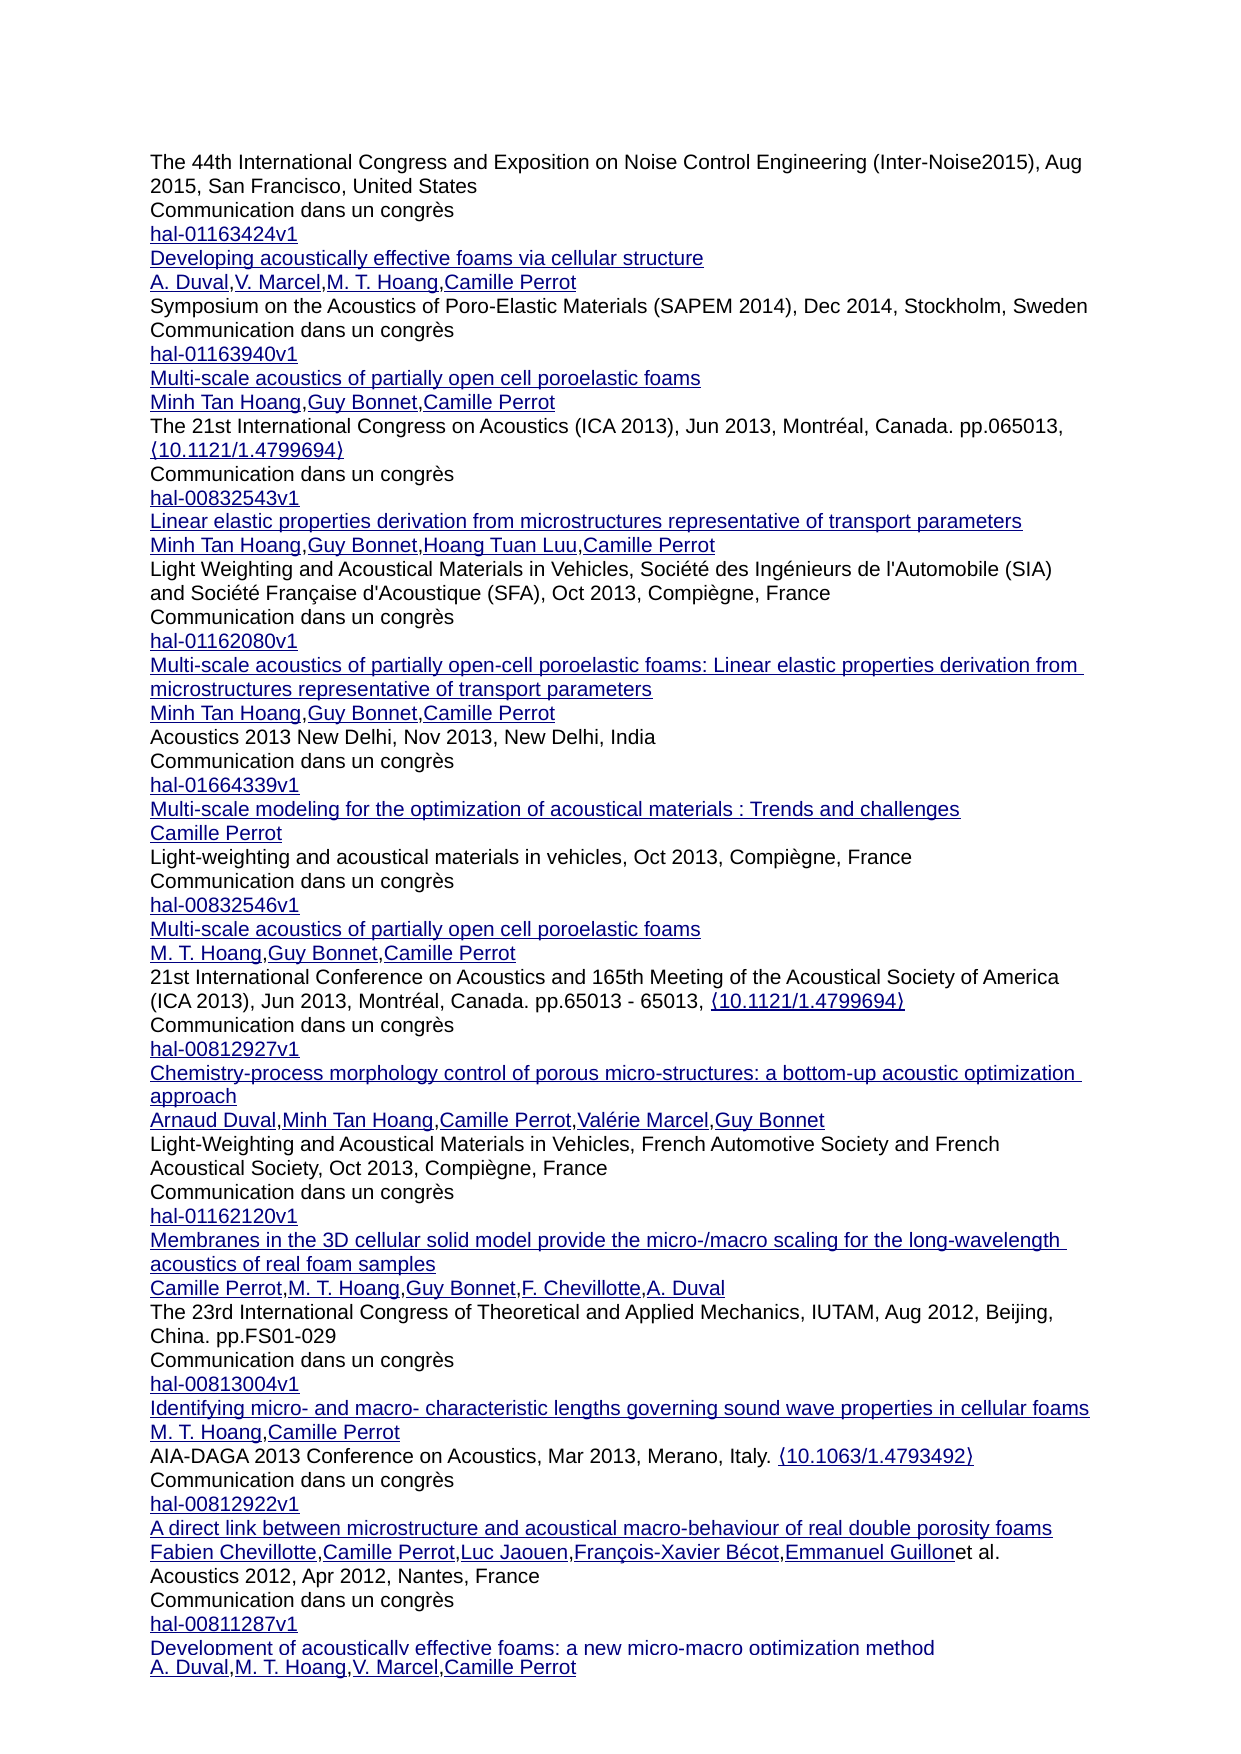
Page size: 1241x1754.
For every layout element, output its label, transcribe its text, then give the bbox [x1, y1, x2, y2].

table_cell The 44th International Congress and Exposition on Noise Control Engineering (Inter-Noise2015), Aug 2015, San Francisco, United States Communication dans un congrès hal-01163424v1 [150, 150, 1090, 246]
table_cell Development of acoustically effective foams: a new micro-macro optimization method A. Duval,M. T. Hoang,V. Marcel,Camille Perrot [150, 1635, 1090, 1679]
table_cell Developing acoustically effective foams via cellular structure A. Duval,V. Marcel,M. T. Hoang,Camille Perrot Symposium on the Acoustics of Poro-Elastic Materials (SAPEM 2014), Dec 2014, Stockholm, Sweden Communication dans un congrès hal-01163940v1 [150, 246, 1090, 366]
table_cell M. T. Hoang,Camille Perrot AIA-DAGA 2013 Conference on Acoustics, Mar 2013, Merano, Italy. ⟨10.1063/1.4793492⟩ Communication dans un congrès hal-00812922v1 [150, 1418, 1090, 1516]
table_cell Multi-scale acoustics of partially open cell poroelastic foams M. T. Hoang,Guy Bonnet,Camille Perrot 21st International Conference on Acoustics and 165th Meeting of the Acoustical Society of America (ICA 2013), Jun 2013, Montréal, Canada. pp.65013 - 65013, ⟨10.1121/1.4799694⟩ Communication dans un congrès hal-00812927v1 [150, 917, 1090, 1060]
table_cell Chemistry-process morphology control of porous micro-structures: a bottom-up acoustic optimization approach Arnaud Duval,Minh Tan Hoang,Camille Perrot,Valérie Marcel,Guy Bonnet Light-Weighting and Acoustical Materials in Vehicles, French Automotive Society and French Acoustical Society, Oct 2013, Compiègne, France Communication dans un congrès hal-01162120v1 [150, 1060, 1090, 1228]
table_cell Multi-scale acoustics of partially open cell poroelastic foams Minh Tan Hoang,Guy Bonnet,Camille Perrot The 21st International Congress on Acoustics (ICA 2013), Jun 2013, Montréal, Canada. pp.065013, ⟨10.1121/1.4799694⟩ Communication dans un congrès hal-00832543v1 [150, 366, 1090, 509]
table_cell Multi-scale modeling for the optimization of acoustical materials : Trends and challenges Camille Perrot Light-weighting and acoustical materials in vehicles, Oct 2013, Compiègne, France Communication dans un congrès hal-00832546v1 [150, 797, 1090, 917]
table_cell Linear elastic properties derivation from microstructures representative of transport parameters Minh Tan Hoang,Guy Bonnet,Hoang Tuan Luu,Camille Perrot Light Weighting and Acoustical Materials in Vehicles, Société des Ingénieurs de l'Automobile (SIA) and Société Française d'Acoustique (SFA), Oct 2013, Compiègne, France Communication dans un congrès hal-01162080v1 [150, 509, 1090, 653]
table_cell A direct link between microstructure and acoustical macro-behaviour of real double porosity foams Fabien Chevillotte,Camille Perrot,Luc Jaouen,François-Xavier Bécot,Emmanuel Guillonet al. Acoustics 2012, Apr 2012, Nantes, France Communication dans un congrès hal-00811287v1 [150, 1516, 1090, 1635]
table_cell Membranes in the 3D cellular solid model provide the micro-/macro scaling for the long-wavelength acoustics of real foam samples Camille Perrot,M. T. Hoang,Guy Bonnet,F. Chevillotte,A. Duval The 23rd International Congress of Theoretical and Applied Mechanics, IUTAM, Aug 2012, Beijing, China. pp.FS01-029 Communication dans un congrès hal-00813004v1 [150, 1228, 1090, 1396]
table_cell Identifying micro- and macro- characteristic lengths governing sound wave properties in cellular foams [150, 1396, 1090, 1417]
table_cell Multi-scale acoustics of partially open-cell poroelastic foams: Linear elastic properties derivation from microstructures representative of transport parameters Minh Tan Hoang,Guy Bonnet,Camille Perrot Acoustics 2013 New Delhi, Nov 2013, New Delhi, India Communication dans un congrès hal-01664339v1 [150, 653, 1090, 797]
